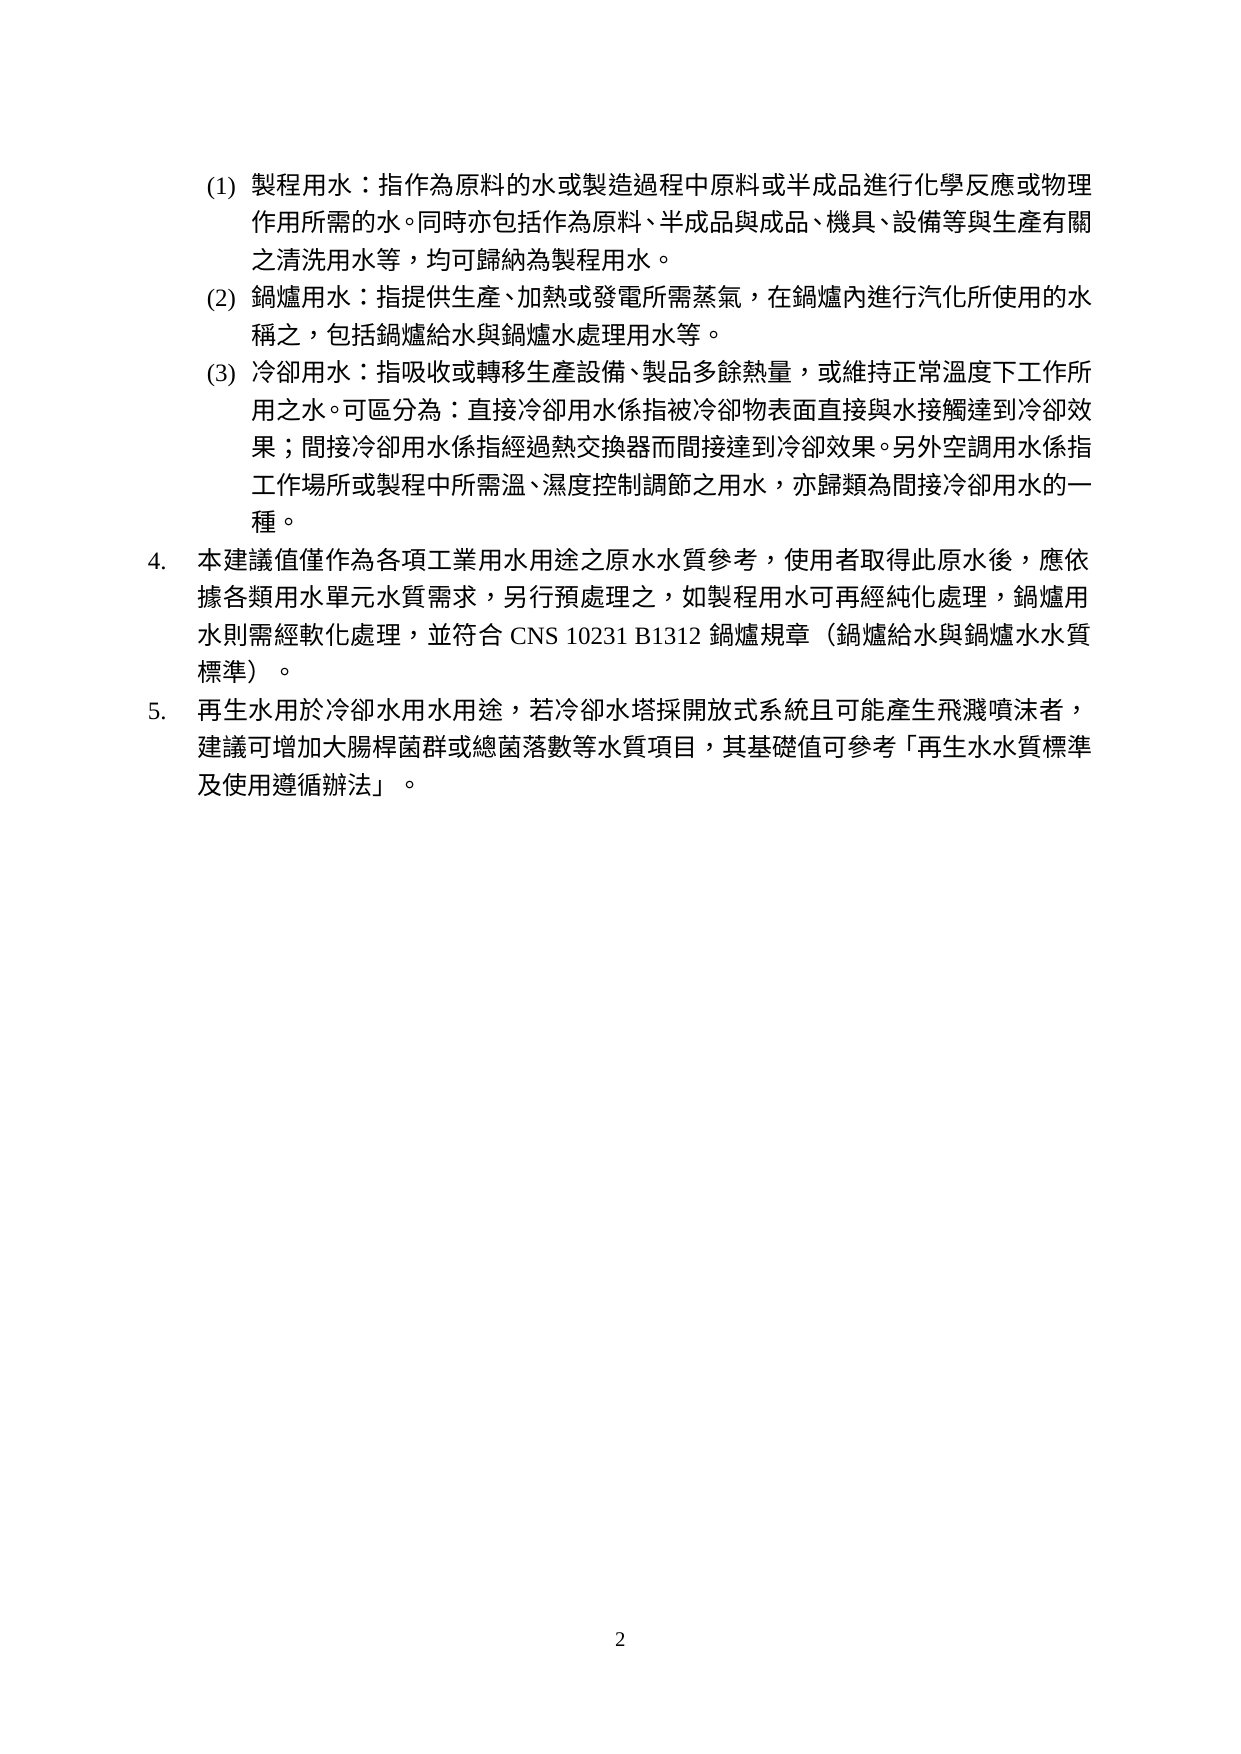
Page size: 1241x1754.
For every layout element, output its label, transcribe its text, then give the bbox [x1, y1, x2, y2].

list 本建議值僅作為各項工業用水用途之原水水質參考，使用者取得此原水後，應依據各類用水單元水質需求，另行預處理之，如製程用水可再經純化處理，鍋爐用水則需經軟化處理，並符合CNS 10231 B1312 鍋爐規章（鍋爐給水與鍋爐水水質標準）。 [148, 539, 1092, 689]
list 鍋爐用水：指提供生產、加熱或發電所需蒸氣，在鍋爐內進行汽化所使用的水稱之，包括鍋爐給水與鍋爐水處理用水等。 [207, 277, 1092, 352]
list 再生水用於冷卻水用水用途，若冷卻水塔採開放式系統且可能產生飛濺噴沫者，建議可增加大腸桿菌群或總菌落數等水質項目，其基礎值可參考「再生水水質標準及使用遵循辦法」。 [148, 689, 1092, 802]
list 製程用水：指作為原料的水或製造過程中原料或半成品進行化學反應或物理作用所需的水。同時亦包括作為原料、半成品與成品、機具、設備等與生產有關之清洗用水等，均可歸納為製程用水。 [207, 164, 1092, 277]
list 冷卻用水：指吸收或轉移生產設備、製品多餘熱量，或維持正常溫度下工作所用之水。可區分為：直接冷卻用水係指被冷卻物表面直接與水接觸達到冷卻效果；間接冷卻用水係指經過熱交換器而間接達到冷卻效果。另外空調用水係指工作場所或製程中所需溫、濕度控制調節之用水，亦歸類為間接冷卻用水的一種。 [207, 352, 1092, 539]
